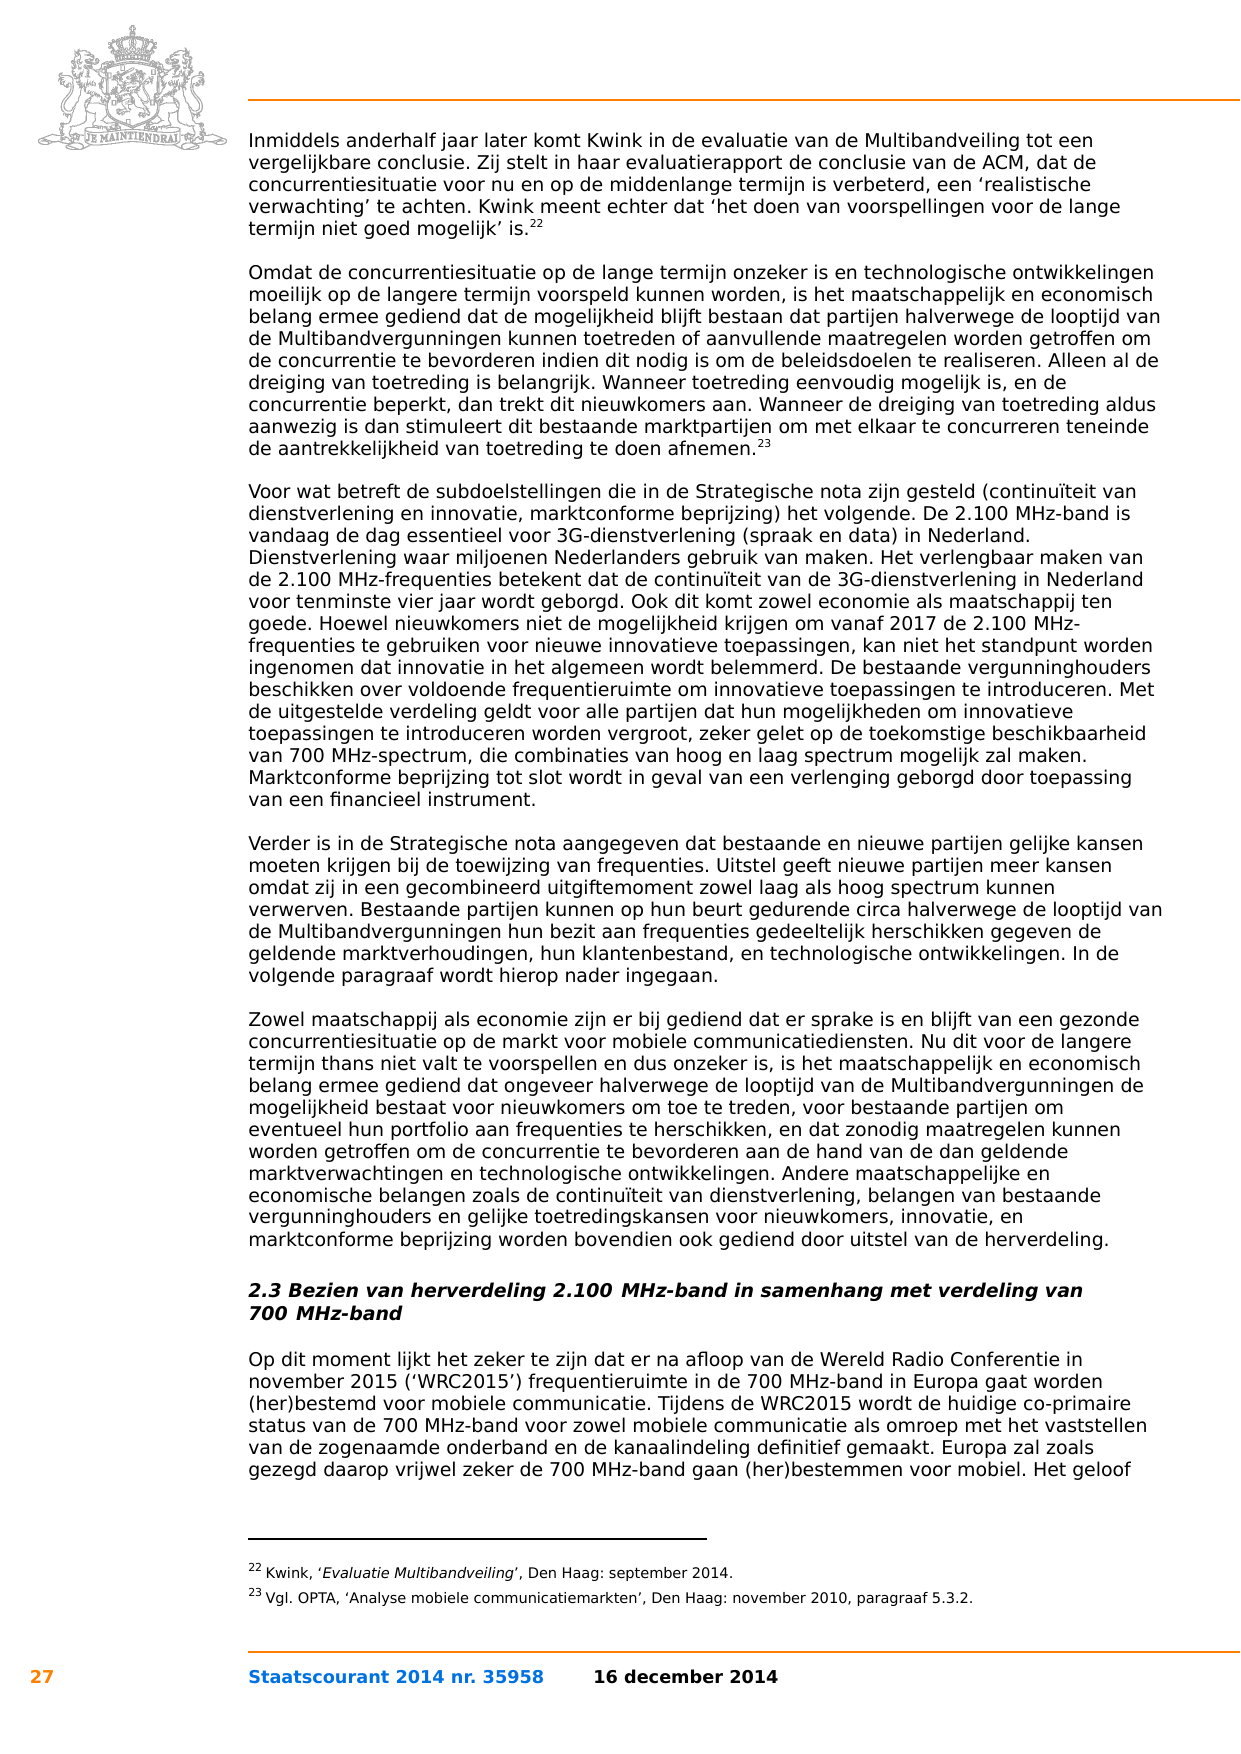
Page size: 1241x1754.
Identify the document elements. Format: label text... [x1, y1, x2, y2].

picture [38, 25, 227, 150]
text Voor wat betreft de subdoelstellingen die in de Strategische nota zijn gesteld (continuïteit van dienstverlening en innovatie, marktconforme beprijzing) het volgende. De 2.100 MHz-band is vandaag de dag essentieel voor 3G-dienstverlening (spraak en data) in Nederland. Dienstverlening waar miljoenen Nederlanders gebruik van maken. Het verlengbaar maken van de 2.100 MHz-frequenties betekent dat de continuïteit van de 3G-dienstverlening in Nederland voor tenminste vier jaar wordt geborgd. Ook dit komt zowel economie als maatschappij ten goede. Hoewel nieuwkomers niet de mogelijkheid krijgen om vanaf 2017 de 2.100 MHz-frequenties te gebruiken voor nieuwe innovatieve toepassingen, kan niet het standpunt worden ingenomen dat innovatie in het algemeen wordt belemmerd. De bestaande vergunninghouders beschikken over voldoende frequentieruimte om innovatieve toepassingen te introduceren. Met de uitgestelde verdeling geldt voor alle partijen dat hun mogelijkheden om innovatieve toepassingen te introduceren worden vergroot, zeker gelet op de toekomstige beschikbaarheid van 700 MHz-spectrum, die combinaties van hoog en laag spectrum mogelijk zal maken. Marktconforme beprijzing tot slot wordt in geval van een verlenging geborgd door toepassing van een financieel instrument. [248, 481, 1163, 811]
text Op dit moment lijkt het zeker te zijn dat er na afloop van de Wereld Radio Conferentie in november 2015 (‘WRC2015’) frequentieruimte in de 700 MHz-band in Europa gaat worden (her)bestemd voor mobiele communicatie. Tijdens de WRC2015 wordt de huidige co-primaire status van de 700 MHz-band voor zowel mobiele communicatie als omroep met het vaststellen van de zogenaamde onderband en de kanaalindeling definitief gemaakt. Europa zal zoals gezegd daarop vrijwel zeker de 700 MHz-band gaan (her)bestemmen voor mobiel. Het geloof [248, 1349, 1163, 1481]
text Kwink, ‘Evaluatie Multibandveiling’, Den Haag: september 2014. [248, 1561, 1163, 1583]
text Inmiddels anderhalf jaar later komt Kwink in de evaluatie van de Multibandveiling tot een vergelijkbare conclusie. Zij stelt in haar evaluatierapport de conclusie van de ACM, dat de concurrentiesituatie voor nu en op de middenlange termijn is verbeterd, een ‘realistische verwachting’ te achten. Kwink meent echter dat ‘het doen van voorspellingen voor de lange termijn niet goed mogelijk’ is. [248, 130, 1163, 240]
text Zowel maatschappij als economie zijn er bij gediend dat er sprake is en blijft van een gezonde concurrentiesituatie op de markt voor mobiele communicatiediensten. Nu dit voor de langere termijn thans niet valt te voorspellen en dus onzeker is, is het maatschappelijk en economisch belang ermee gediend dat ongeveer halverwege de looptijd van de Multibandvergunningen de mogelijkheid bestaat voor nieuwkomers om toe te treden, voor bestaande partijen om eventueel hun portfolio aan frequenties te herschikken, en dat zonodig maatregelen kunnen worden getroffen om de concurrentie te bevorderen aan de hand van de dan geldende marktverwachtingen en technologische ontwikkelingen. Andere maatschappelijke en economische belangen zoals de continuïteit van dienstverlening, belangen van bestaande vergunninghouders en gelijke toetredingskansen voor nieuwkomers, innovatie, en marktconforme beprijzing worden bovendien ook gediend door uitstel van de herverdeling. [248, 1009, 1163, 1250]
subtitle 2.3 Bezien van herverdeling 2.100 MHz-band in samenhang met verdeling van 700 MHz-band [248, 1280, 1163, 1324]
text Omdat de concurrentiesituatie op de lange termijn onzeker is en technologische ontwikkelingen moeilijk op de langere termijn voorspeld kunnen worden, is het maatschappelijk en economisch belang ermee gediend dat de mogelijkheid blijft bestaan dat partijen halverwege de looptijd van de Multibandvergunningen kunnen toetreden of aanvullende maatregelen worden getroffen om de concurrentie te bevorderen indien dit nodig is om de beleidsdoelen te realiseren. Alleen al de dreiging van toetreding is belangrijk. Wanneer toetreding eenvoudig mogelijk is, en de concurrentie beperkt, dan trekt dit nieuwkomers aan. Wanneer de dreiging van toetreding aldus aanwezig is dan stimuleert dit bestaande marktpartijen om met elkaar te concurreren teneinde de aantrekkelijkheid van toetreding te doen afnemen. [248, 262, 1163, 459]
text Verder is in de Strategische nota aangegeven dat bestaande en nieuwe partijen gelijke kansen moeten krijgen bij de toewijzing van frequenties. Uitstel geeft nieuwe partijen meer kansen omdat zij in een gecombineerd uitgiftemoment zowel laag als hoog spectrum kunnen verwerven. Bestaande partijen kunnen op hun beurt gedurende circa halverwege de looptijd van de Multibandvergunningen hun bezit aan frequenties gedeeltelijk herschikken gegeven de geldende marktverhoudingen, hun klantenbestand, en technologische ontwikkelingen. In de volgende paragraaf wordt hierop nader ingegaan. [248, 833, 1163, 987]
text Vgl. OPTA, ‘Analyse mobiele communicatiemarkten’, Den Haag: november 2010, paragraaf 5.3.2. [248, 1586, 1163, 1608]
